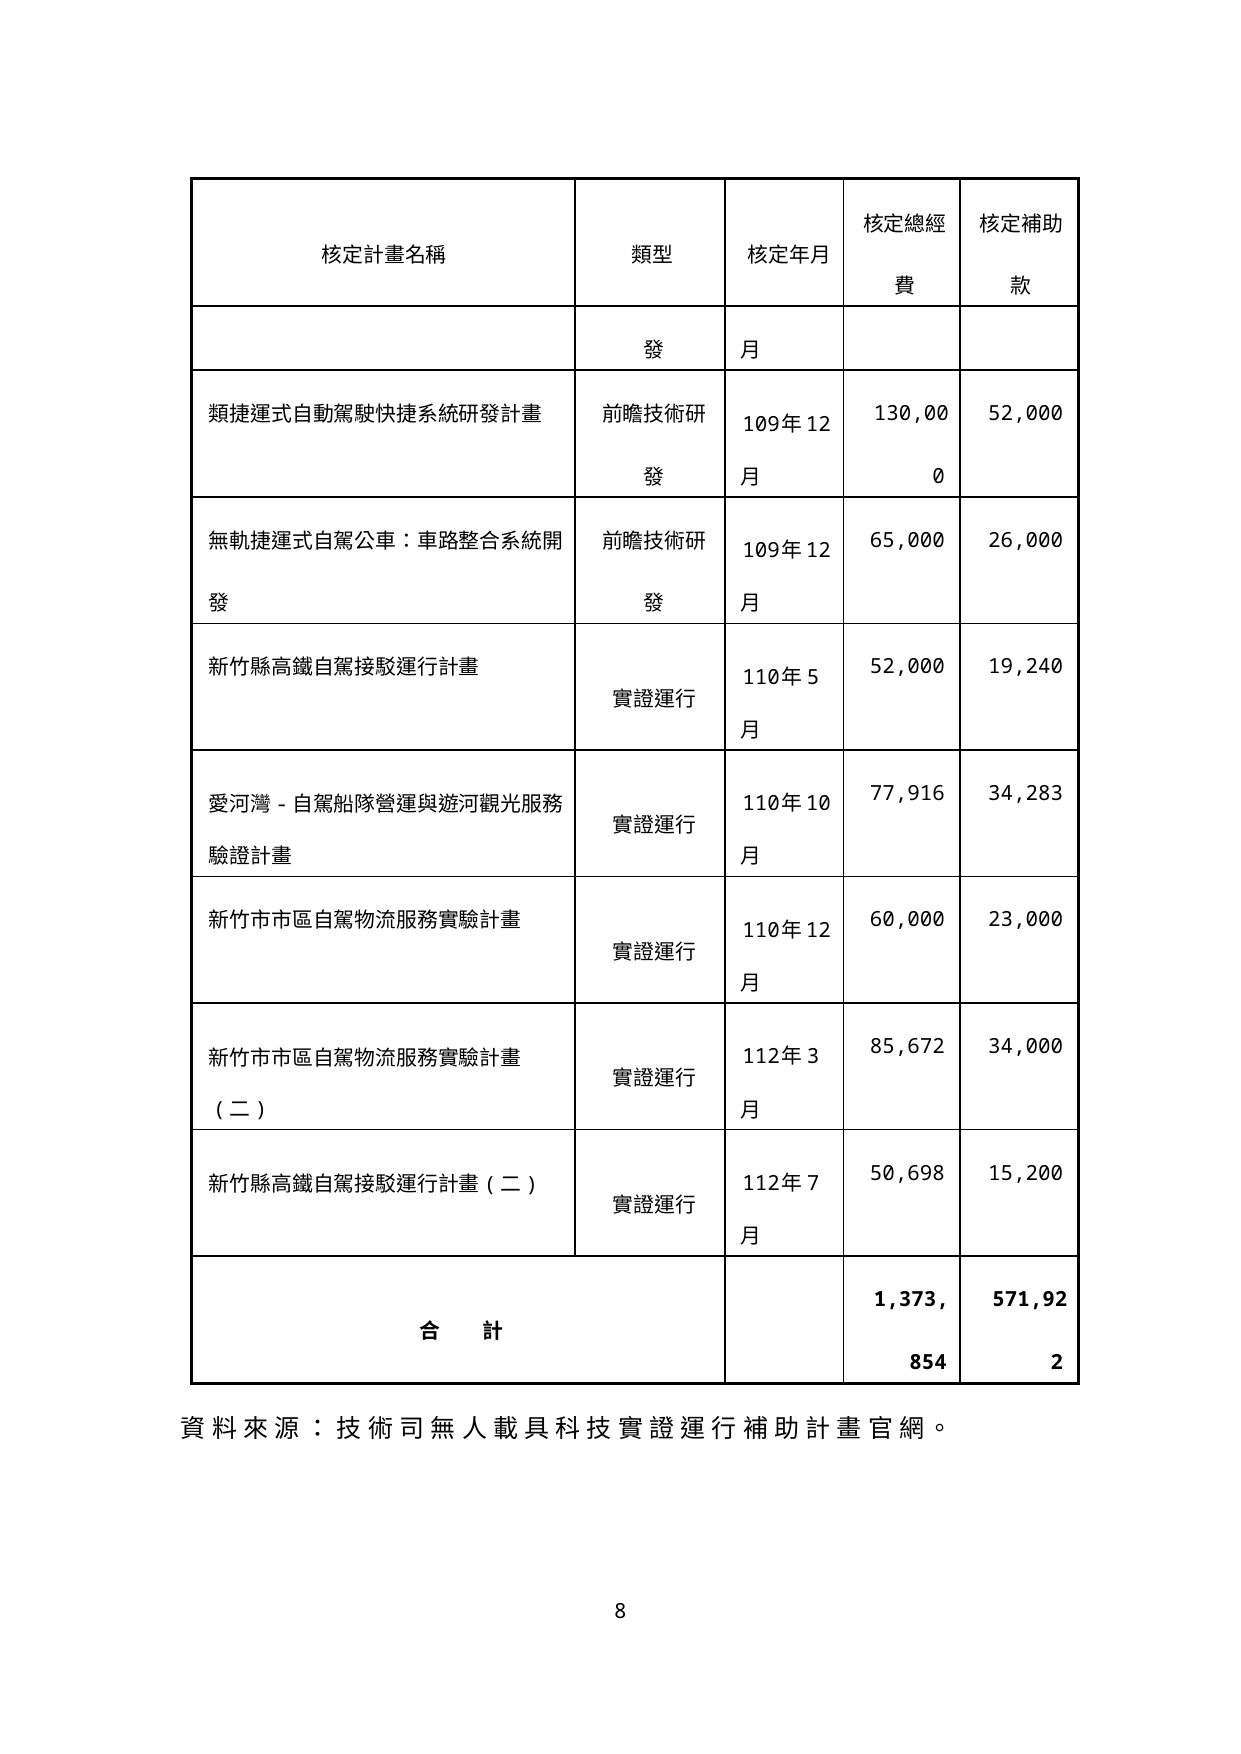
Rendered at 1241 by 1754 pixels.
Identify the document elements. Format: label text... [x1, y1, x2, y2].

text 資料來源：技術司無人載具科技實證運行補助計畫官網。 [177, 1385, 1063, 1447]
table_cell 新竹市市區自駕物流服務實驗計畫(二) [193, 1004, 574, 1129]
table_cell 實證運行 [576, 1004, 724, 1129]
table_cell 實證運行 [576, 751, 724, 876]
table_cell [193, 307, 574, 369]
table_cell 1,373,854 [844, 1257, 959, 1382]
table_cell 愛河灣-自駕船隊營運與遊河觀光服務驗證計畫 [193, 751, 574, 876]
table_cell 65,000 [844, 498, 959, 622]
table_cell 109年12月 [726, 498, 843, 622]
table_cell 60,000 [844, 877, 959, 1002]
table_cell 合 計 [193, 1257, 724, 1382]
table_cell 前瞻技術研發 [576, 498, 724, 622]
table_cell 571,922 [961, 1257, 1077, 1382]
table_cell [726, 1257, 843, 1382]
table_cell 新竹市市區自駕物流服務實驗計畫 [193, 877, 574, 1002]
table_header 核定年月 [726, 180, 843, 305]
table_cell 26,000 [961, 498, 1077, 622]
table_cell 52,000 [844, 624, 959, 749]
table_cell 110年5月 [726, 624, 843, 749]
table_cell 34,283 [961, 751, 1077, 876]
table_cell 15,200 [961, 1130, 1077, 1255]
table_cell 109年12月 [726, 371, 843, 496]
table_cell 130,000 [844, 371, 959, 496]
table_cell 52,000 [961, 371, 1077, 496]
table_cell 實證運行 [576, 877, 724, 1002]
table_cell 類捷運式自動駕駛快捷系統研發計畫 [193, 371, 574, 496]
table_header 類型 [576, 180, 724, 305]
table_cell 77,916 [844, 751, 959, 876]
table_cell 50,698 [844, 1130, 959, 1255]
table_cell [961, 307, 1077, 369]
table_header 核定計畫名稱 [193, 180, 574, 305]
table_cell 23,000 [961, 877, 1077, 1002]
table_cell 112年7月 [726, 1130, 843, 1255]
table_cell 發 [576, 307, 724, 369]
table_cell 無軌捷運式自駕公車：車路整合系統開發 [193, 498, 574, 622]
table_cell 前瞻技術研發 [576, 371, 724, 496]
table_cell 實證運行 [576, 1130, 724, 1255]
table_cell 112年3月 [726, 1004, 843, 1129]
table_cell 85,672 [844, 1004, 959, 1129]
table_header 核定總經費 [844, 180, 959, 305]
table_header 核定補助款 [961, 180, 1077, 305]
table_cell 34,000 [961, 1004, 1077, 1129]
table_cell 110年10月 [726, 751, 843, 876]
table_cell 新竹縣高鐵自駕接駁運行計畫 [193, 624, 574, 749]
table_cell [844, 307, 959, 369]
table_cell 實證運行 [576, 624, 724, 749]
table_cell 19,240 [961, 624, 1077, 749]
table_cell 月 [726, 307, 843, 369]
table_cell 新竹縣高鐵自駕接駁運行計畫(二) [193, 1130, 574, 1255]
table_cell 110年12月 [726, 877, 843, 1002]
